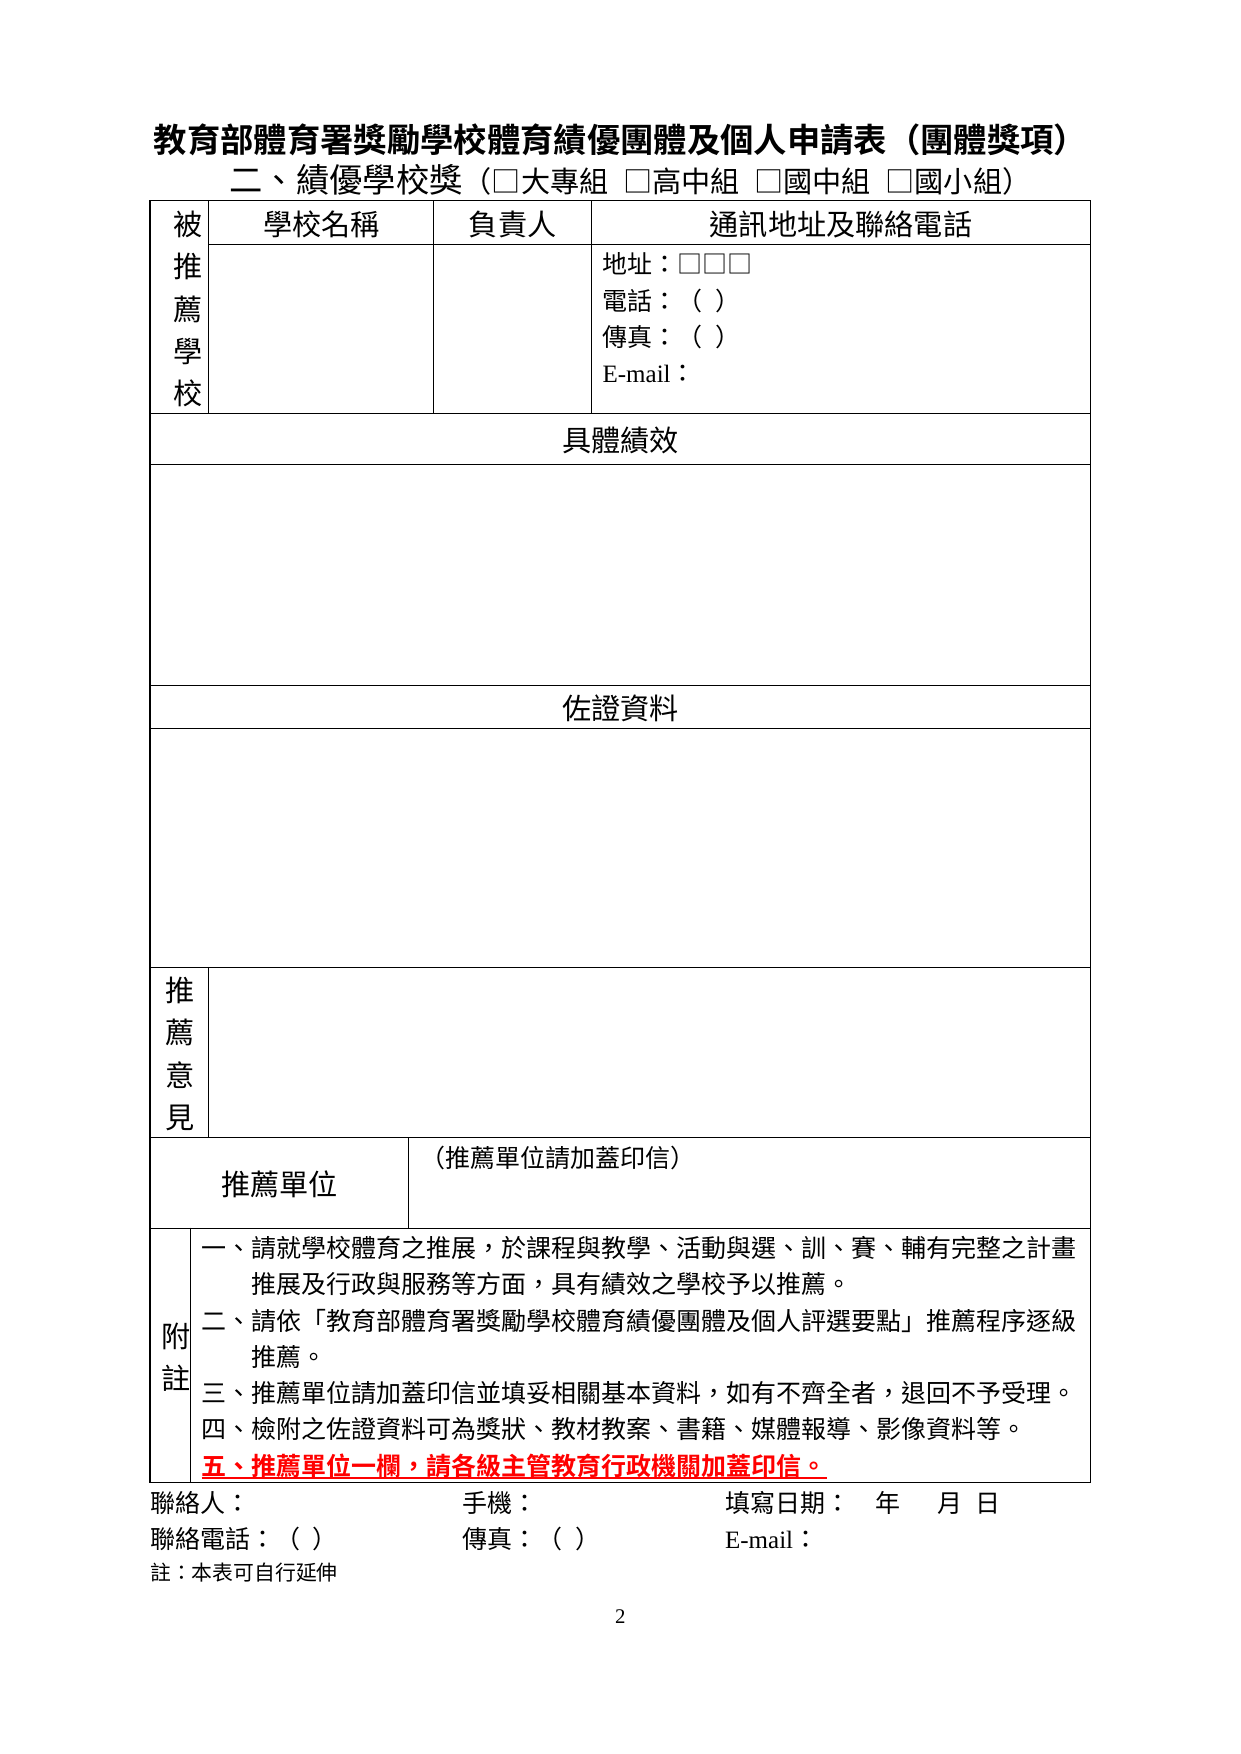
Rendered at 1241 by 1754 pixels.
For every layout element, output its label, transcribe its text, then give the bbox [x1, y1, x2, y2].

table_cell 附註 [151, 1229, 190, 1482]
table_cell 一、請就學校體育之推展，於課程與教學、活動與選、訓、賽、輔有完整之計畫推展及行政與服務等方面，具有績效之學校予以推薦。 二、請依「教育部體育署獎勵學校體育績優團體及個人評選要點」推薦程序逐級推薦。 三、推薦單位請加蓋印信並填妥相關基本資料，如有不齊全者，退回不予受理。 四、檢附之佐證資料可為獎狀、教材教案、書籍、媒體報導、影像資料等。 五、推薦單位一欄，請各級主管教育行政機關加蓋印信。 [191, 1229, 1090, 1482]
table_cell 地址：□□□ 電話：（ ） 傳真：（ ） E-mail： [592, 245, 1090, 413]
table_header 學校名稱 [209, 201, 433, 244]
text 教育部體育署獎勵學校體育績優團體及個人申請表（團體獎項） [137, 96, 1103, 159]
table_cell [151, 465, 1090, 684]
table_cell 推薦意見 [151, 968, 208, 1137]
table_header 被推薦學校 [151, 201, 208, 413]
table_cell [151, 729, 1090, 967]
table_cell [209, 245, 433, 413]
table_cell 具體績效 [151, 414, 1090, 463]
table_cell （推薦單位請加蓋印信） [409, 1138, 1090, 1227]
text 聯絡人： 手機： 填寫日期： 年 月 日 [150, 1483, 1003, 1519]
table_header 通訊地址及聯絡電話 [592, 201, 1090, 244]
text 聯絡電話：（ ） 傳真：（ ） E-mail： [150, 1519, 1053, 1556]
table_header 負責人 [434, 201, 591, 244]
table_cell 佐證資料 [151, 686, 1090, 728]
text 註：本表可自行延伸 [150, 1556, 1053, 1586]
table_cell [209, 968, 1090, 1137]
table_cell [434, 245, 591, 413]
table_cell 推薦單位 [151, 1138, 408, 1227]
text 二、績優學校獎（□大專組 □高中組 □國中組 □國小組） [187, 159, 1053, 200]
